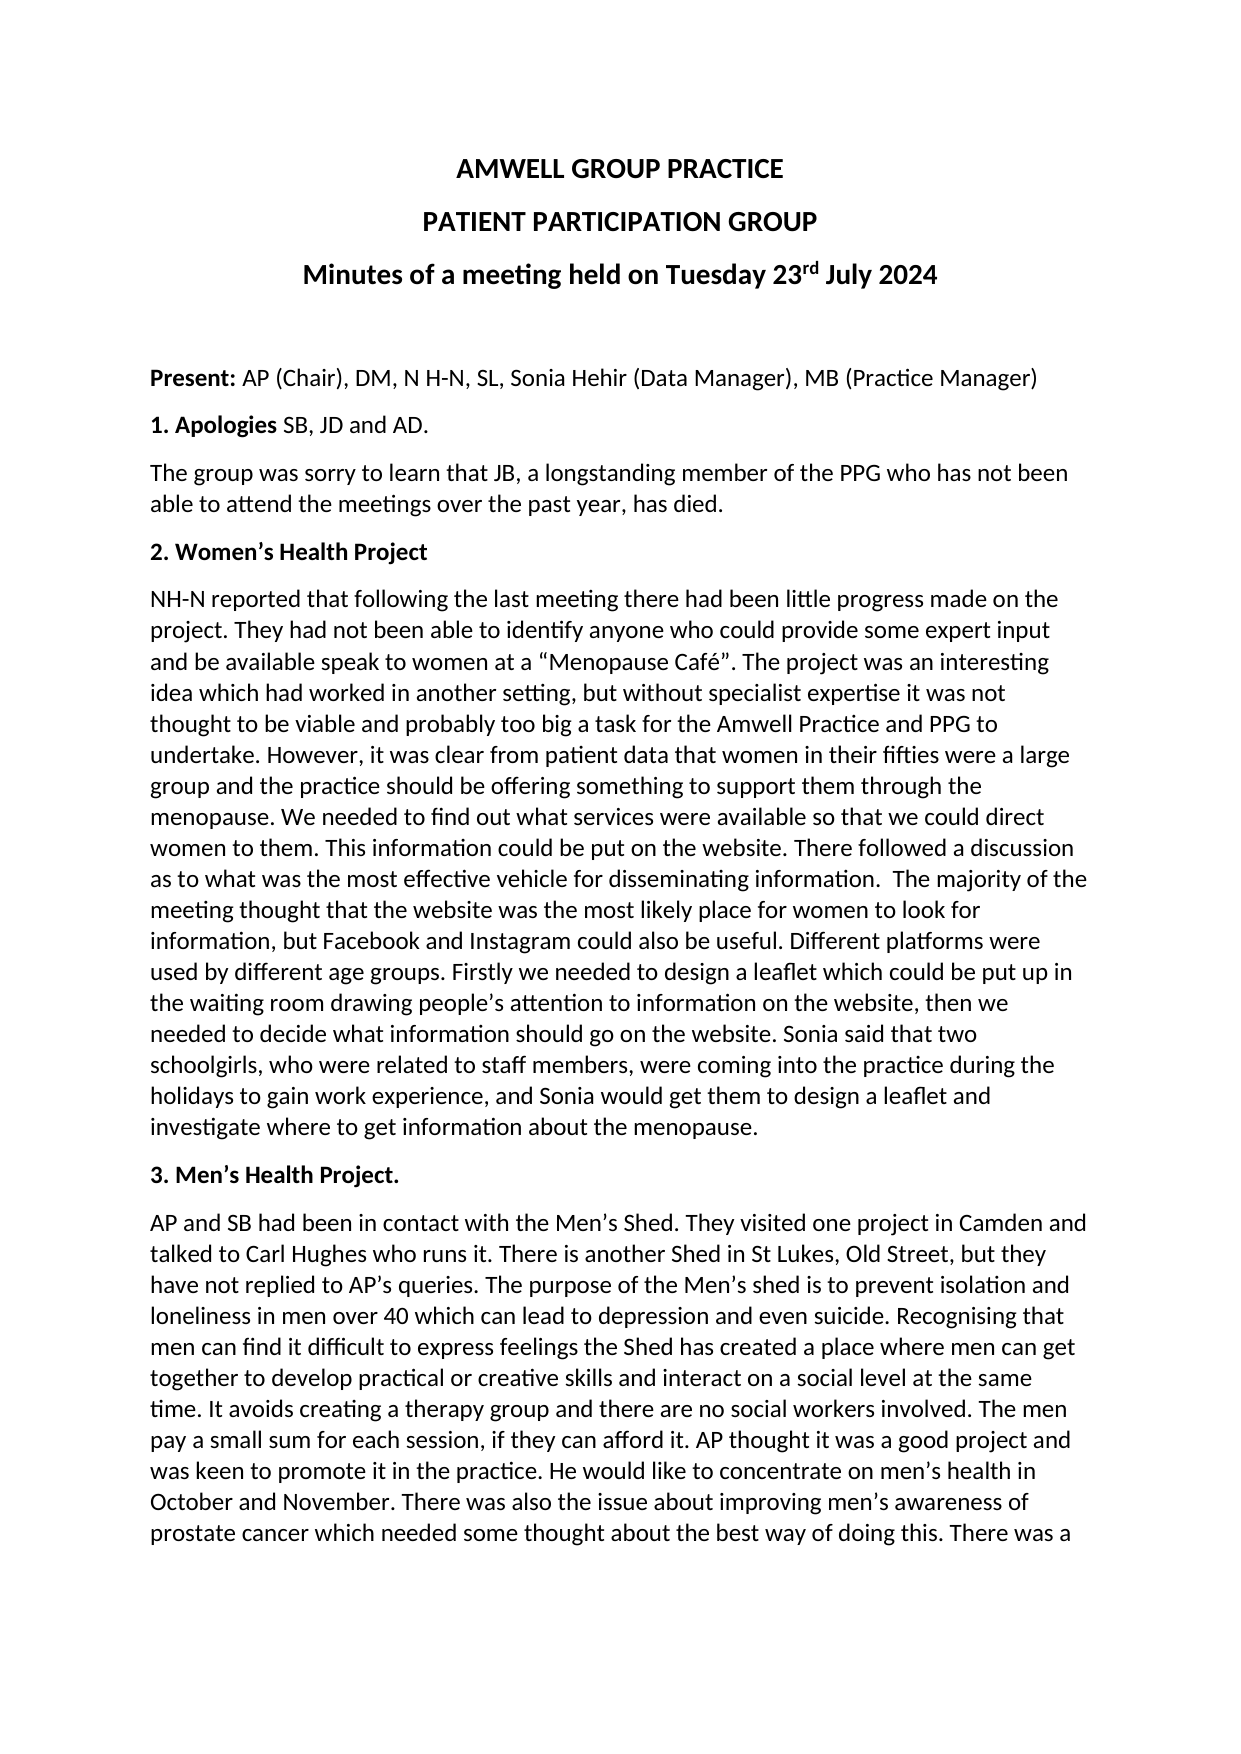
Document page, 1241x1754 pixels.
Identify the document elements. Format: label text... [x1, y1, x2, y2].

text NH-N reported that following the last meeting there had been little progress made on the project. They had not been able to identify anyone who could provide some expert input and be available speak to women at a “Menopause Café”. The project was an interesting idea which had worked in another setting, but without specialist expertise it was not thought to be viable and probably too big a task for the Amwell Practice and PPG to undertake. However, it was clear from patient data that women in their fifties were a large group and the practice should be offering something to support them through the menopause. We needed to find out what services were available so that we could direct women to them. This information could be put on the website. There followed a discussion as to what was the most effective vehicle for disseminating information. The majority of the meeting thought that the website was the most likely place for women to look for information, but Facebook and Instagram could also be useful. Different platforms were used by different age groups. Firstly we needed to design a leaflet which could be put up in the waiting room drawing people’s attention to information on the website, then we needed to decide what information should go on the website. Sonia said that two schoolgirls, who were related to staff members, were coming into the practice during the holidays to gain work experience, and Sonia would get them to design a leaflet and investigate where to get information about the menopause. [150, 583, 1090, 1142]
text 2. Women’s Health Project [150, 536, 1090, 566]
text Minutes of a meeting held on Tuesday 23rd July 2024 [150, 256, 1090, 291]
text AP and SB had been in contact with the Men’s Shed. They visited one project in Camden and talked to Carl Hughes who runs it. There is another Shed in St Lukes, Old Street, but they have not replied to AP’s queries. The purpose of the Men’s shed is to prevent isolation and loneliness in men over 40 which can lead to depression and even suicide. Recognising that men can find it difficult to express feelings the Shed has created a place where men can get together to develop practical or creative skills and interact on a social level at the same time. It avoids creating a therapy group and there are no social workers involved. The men pay a small sum for each session, if they can afford it. AP thought it was a good project and was keen to promote it in the practice. He would like to concentrate on men’s health in October and November. There was also the issue about improving men’s awareness of prostate cancer which needed some thought about the best way of doing this. There was a [150, 1207, 1090, 1548]
text PATIENT PARTICIPATION GROUP [150, 203, 1090, 238]
text 3. Men’s Health Project. [150, 1159, 1090, 1189]
text Present: AP (Chair), DM, N H-N, SL, Sonia Hehir (Data Manager), MB (Practice Manager) [150, 362, 1090, 392]
text The group was sorry to learn that JB, a longstanding member of the PPG who has not been able to attend the meetings over the past year, has died. [150, 457, 1090, 519]
text 1. Apologies SB, JD and AD. [150, 409, 1090, 440]
text AMWELL GROUP PRACTICE [150, 150, 1090, 186]
